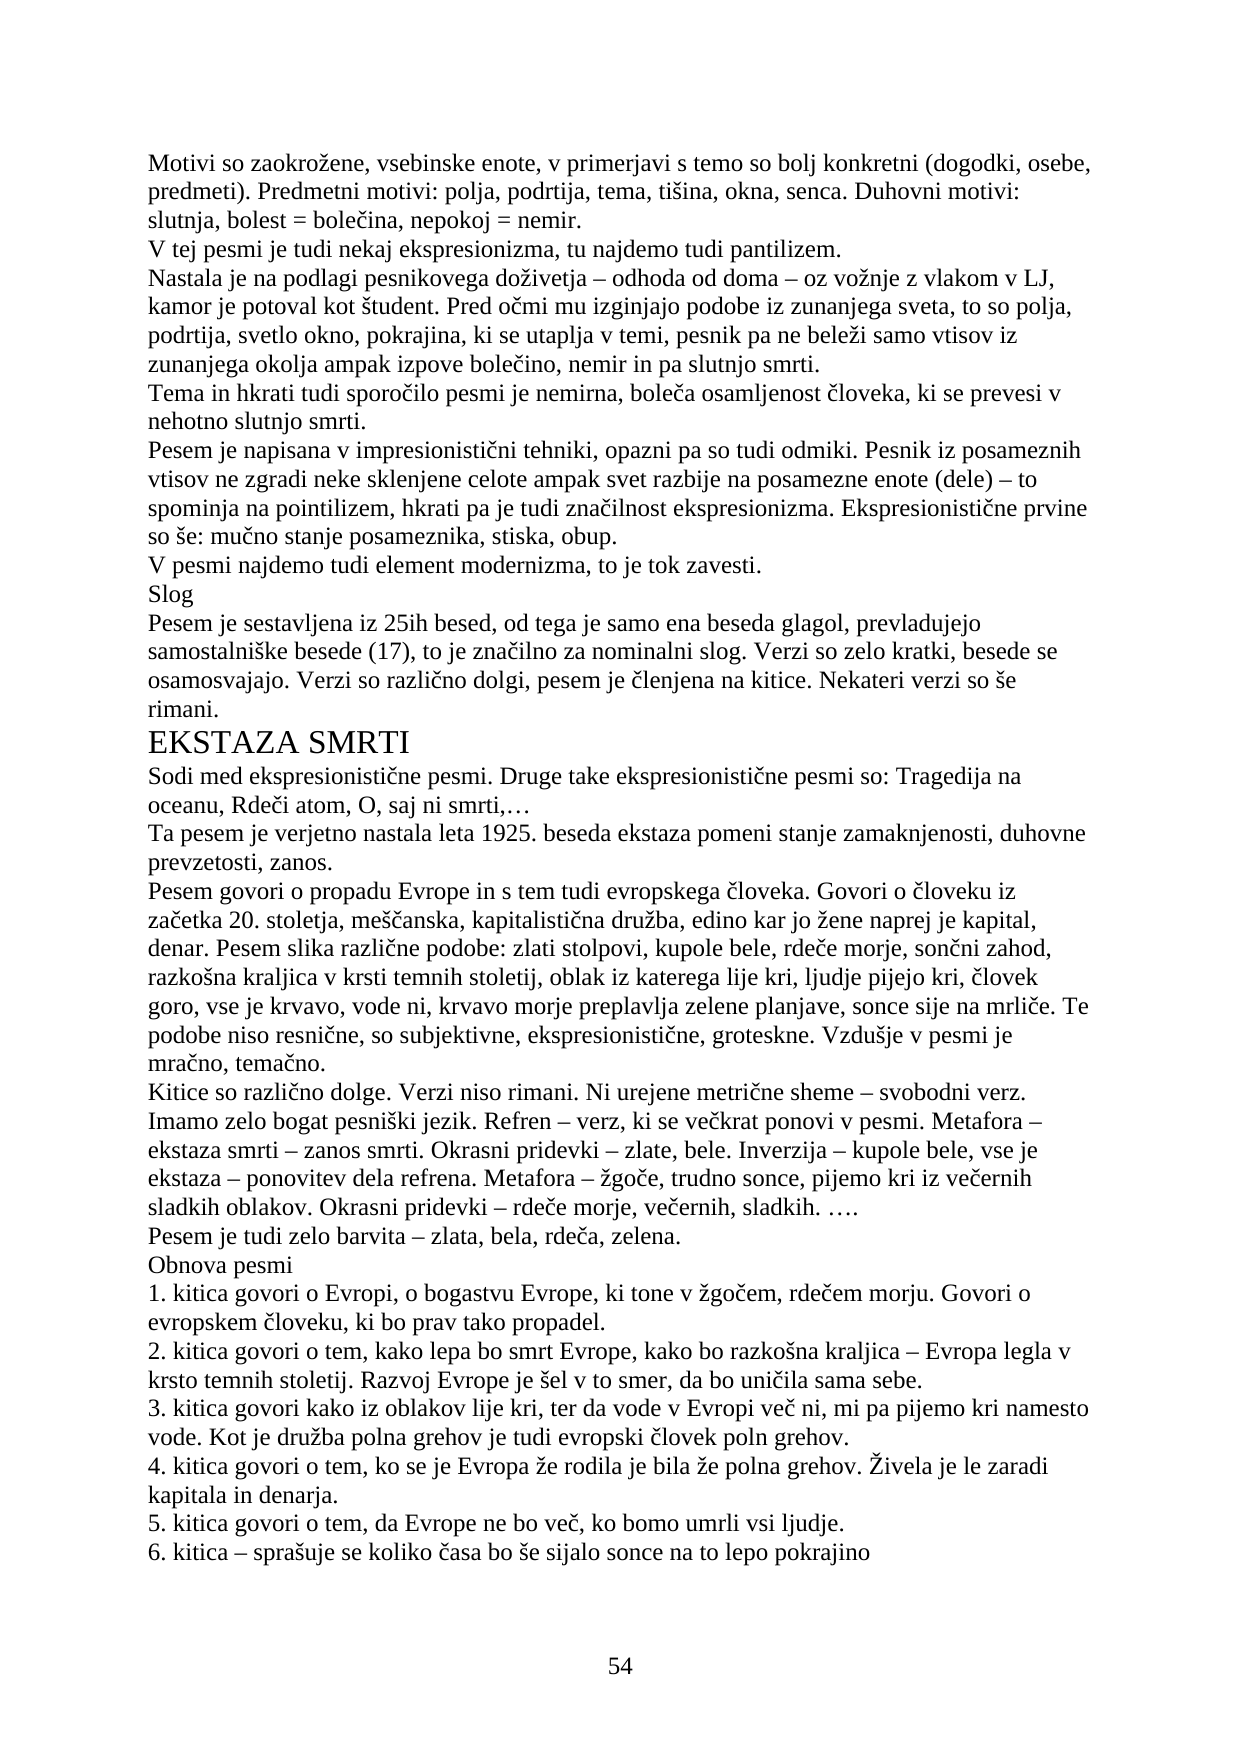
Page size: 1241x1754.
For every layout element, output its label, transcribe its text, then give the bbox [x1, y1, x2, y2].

text Pesem je tudi zelo barvita – zlata, bela, rdeča, zelena. [148, 1221, 1093, 1250]
text Pesem govori o propadu Evrope in s tem tudi evropskega človeka. Govori o človeku iz začetka 20. stoletja, meščanska, kapitalistična družba, edino kar jo žene naprej je kapital, denar. Pesem slika različne podobe: zlati stolpovi, kupole bele, rdeče morje, sončni zahod, razkošna kraljica v krsti temnih stoletij, oblak iz katerega lije kri, ljudje pijejo kri, človek goro, vse je krvavo, vode ni, krvavo morje preplavlja zelene planjave, sonce sije na mrliče. Te podobe niso resnične, so subjektivne, ekspresionistične, groteskne. Vzdušje v pesmi je mračno, temačno. [148, 876, 1093, 1077]
text 4. kitica govori o tem, ko se je Evropa že rodila je bila že polna grehov. Živela je le zaradi kapitala in denarja. [148, 1451, 1093, 1508]
text Slog [148, 579, 1093, 608]
text V pesmi najdemo tudi element modernizma, to je tok zavesti. [148, 550, 1093, 579]
text Obnova pesmi [148, 1250, 1093, 1278]
text 5. kitica govori o tem, da Evrope ne bo več, ko bomo umrli vsi ljudje. [148, 1508, 1093, 1537]
text Ta pesem je verjetno nastala leta 1925. beseda ekstaza pomeni stanje zamaknjenosti, duhovne prevzetosti, zanos. [148, 818, 1093, 876]
text 2. kitica govori o tem, kako lepa bo smrt Evrope, kako bo razkošna kraljica – Evropa legla v krsto temnih stoletij. Razvoj Evrope je šel v to smer, da bo uničila sama sebe. [148, 1336, 1093, 1393]
text Sodi med ekspresionistične pesmi. Druge take ekspresionistične pesmi so: Tragedija na oceanu, Rdeči atom, O, saj ni smrti,… [148, 761, 1093, 818]
text Tema in hkrati tudi sporočilo pesmi je nemirna, boleča osamljenost človeka, ki se prevesi v nehotno slutnjo smrti. [148, 378, 1093, 435]
text Pesem je napisana v impresionistični tehniki, opazni pa so tudi odmiki. Pesnik iz posameznih vtisov ne zgradi neke sklenjene celote ampak svet razbije na posamezne enote (dele) – to spominja na pointilizem, hkrati pa je tudi značilnost ekspresionizma. Ekspresionistične prvine so še: mučno stanje posameznika, stiska, obup. [148, 435, 1093, 550]
text EKSTAZA SMRTI [148, 723, 1093, 761]
text 1. kitica govori o Evropi, o bogastvu Evrope, ki tone v žgočem, rdečem morju. Govori o evropskem človeku, ki bo prav tako propadel. [148, 1278, 1093, 1336]
text Motivi so zaokrožene, vsebinske enote, v primerjavi s temo so bolj konkretni (dogodki, osebe, predmeti). Predmetni motivi: polja, podrtija, tema, tišina, okna, senca. Duhovni motivi: slutnja, bolest = bolečina, nepokoj = nemir. [148, 148, 1093, 234]
text 6. kitica – sprašuje se koliko časa bo še sijalo sonce na to lepo pokrajino [148, 1537, 1093, 1566]
text Nastala je na podlagi pesnikovega doživetja – odhoda od doma – oz vožnje z vlakom v LJ, kamor je potoval kot študent. Pred očmi mu izginjajo podobe iz zunanjega sveta, to so polja, podrtija, svetlo okno, pokrajina, ki se utaplja v temi, pesnik pa ne beleži samo vtisov iz zunanjega okolja ampak izpove bolečino, nemir in pa slutnjo smrti. [148, 263, 1093, 378]
text 3. kitica govori kako iz oblakov lije kri, ter da vode v Evropi več ni, mi pa pijemo kri namesto vode. Kot je družba polna grehov je tudi evropski človek poln grehov. [148, 1393, 1093, 1451]
text Kitice so različno dolge. Verzi niso rimani. Ni urejene metrične sheme – svobodni verz. Imamo zelo bogat pesniški jezik. Refren – verz, ki se večkrat ponovi v pesmi. Metafora –ekstaza smrti – zanos smrti. Okrasni pridevki – zlate, bele. Inverzija – kupole bele, vse je ekstaza – ponovitev dela refrena. Metafora – žgoče, trudno sonce, pijemo kri iz večernih sladkih oblakov. Okrasni pridevki – rdeče morje, večernih, sladkih. …. [148, 1077, 1093, 1221]
text Pesem je sestavljena iz 25ih besed, od tega je samo ena beseda glagol, prevladujejo samostalniške besede (17), to je značilno za nominalni slog. Verzi so zelo kratki, besede se osamosvajajo. Verzi so različno dolgi, pesem je členjena na kitice. Nekateri verzi so še rimani. [148, 608, 1093, 723]
text V tej pesmi je tudi nekaj ekspresionizma, tu najdemo tudi pantilizem. [148, 234, 1093, 263]
